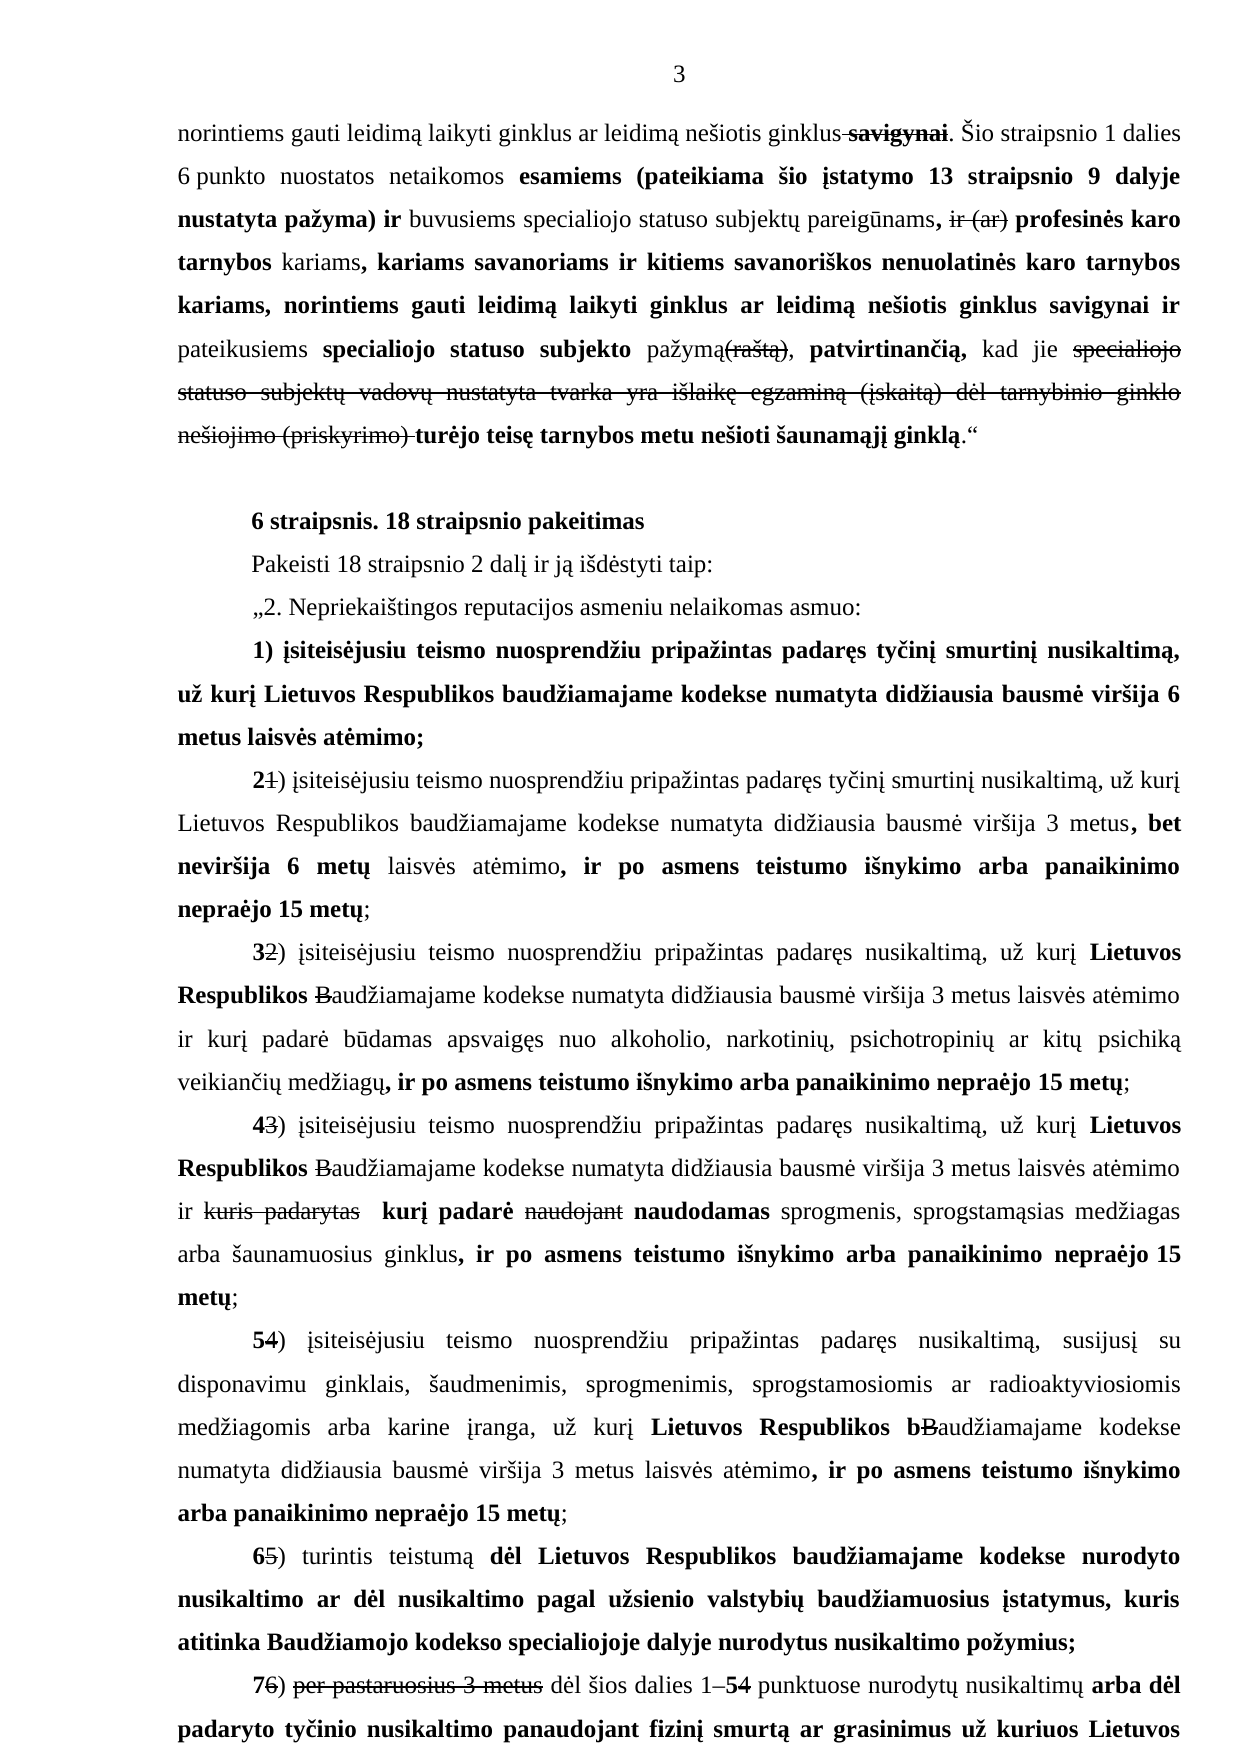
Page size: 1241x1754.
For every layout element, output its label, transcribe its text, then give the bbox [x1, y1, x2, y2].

text 65) turintis teistumą dėl Lietuvos Respublikos baudžiamajame kodekse nurodyto nusikaltimo ar dėl nusikaltimo pagal užsienio valstybių baudžiamuosius įstatymus, kuris atitinka Baudžiamojo kodekso specialiojoje dalyje nurodytus nusikaltimo požymius; [177, 1541, 1181, 1656]
text 6 straipsnis. 18 straipsnio pakeitimas [177, 506, 1181, 535]
text 21) įsiteisėjusiu teismo nuosprendžiu pripažintas padaręs tyčinį smurtinį nusikaltimą, už kurį Lietuvos Respublikos baudžiamajame kodekse numatyta didžiausia bausmė viršija 3 metus, bet neviršija 6 metų laisvės atėmimo, ir po asmens teistumo išnykimo arba panaikinimo nepraėjo 15 metų; [177, 765, 1181, 923]
text „5. Šio straipsnio 1 dalies 3 ir 6 punktoų nuostatos netaikomos specialiojo statuso subjektų pareigūnams, ir (ar) profesinės karo tarnybos kariams, kariams savanoriams ir kitiems savanoriškos nenuolatinės karo tarnybos kariams, turintiems teisę tarnybos metu nešiotis šaunamąjį ginklą (pateikiama šio įstatymo 13 straipsnio 9 dalyje nustatyta pažyma) ir norintiems gauti leidimą laikyti ginklus ar leidimą nešiotis ginklus savigynai. Šio straipsnio 1 dalies 6 punkto nuostatos netaikomos esamiems (pateikiama šio įstatymo 13 straipsnio 9 dalyje nustatyta pažyma) ir buvusiems specialiojo statuso subjektų pareigūnams, ir (ar) profesinės karo tarnybos kariams, kariams savanoriams ir kitiems savanoriškos nenuolatinės karo tarnybos kariams, norintiems gauti leidimą laikyti ginklus ar leidimą nešiotis ginklus savigynai ir pateikusiems specialiojo statuso subjekto pažymą(raštą), patvirtinančią, kad jie specialiojo statuso subjektų vadovų nustatyta tvarka yra išlaikę egzaminą (įskaitą) dėl tarnybinio ginklo nešiojimo (priskyrimo) turėjo teisę tarnybos metu nešioti šaunamąjį ginklą.“ [177, 393, 1181, 449]
text 76) per pastaruosius 3 metus dėl šios dalies 1–54 punktuose nurodytų nusikaltimų arba dėl padaryto tyčinio nusikaltimo panaudojant fizinį smurtą ar grasinimus už kuriuos Lietuvos [177, 1671, 1181, 1742]
text 54) įsiteisėjusiu teismo nuosprendžiu pripažintas padaręs nusikaltimą, susijusį su disponavimu ginklais, šaudmenimis, sprogmenimis, sprogstamosiomis ar radioaktyviosiomis medžiagomis arba karine įranga, už kurį Lietuvos Respublikos bBaudžiamajame kodekse numatyta didžiausia bausmė viršija 3 metus laisvės atėmimo, ir po asmens teistumo išnykimo arba panaikinimo nepraėjo 15 metų; [177, 1326, 1181, 1527]
text „5. Šio straipsnio 1 dalies 3 ir 6 punktoų nuostatos netaikomos specialiojo statuso subjektų pareigūnams, ir (ar) profesinės karo tarnybos kariams, kariams savanoriams ir kitiems savanoriškos nenuolatinės karo tarnybos kariams, turintiems teisę tarnybos metu nešiotis šaunamąjį ginklą (pateikiama šio įstatymo 13 straipsnio 9 dalyje nustatyta pažyma) ir norintiems gauti leidimą laikyti ginklus ar leidimą nešiotis ginklus savigynai. Šio straipsnio 1 dalies 6 punkto nuostatos netaikomos esamiems (pateikiama šio įstatymo 13 straipsnio 9 dalyje nustatyta pažyma) ir buvusiems specialiojo statuso subjektų pareigūnams, ir (ar) profesinės karo tarnybos kariams, kariams savanoriams ir kitiems savanoriškos nenuolatinės karo tarnybos kariams, norintiems gauti leidimą laikyti ginklus ar leidimą nešiotis ginklus savigynai ir pateikusiems specialiojo statuso subjekto pažymą(raštą), patvirtinančią, kad jie specialiojo statuso subjektų vadovų nustatyta tvarka yra išlaikę egzaminą (įskaitą) dėl tarnybinio ginklo nešiojimo (priskyrimo) turėjo teisę tarnybos metu nešioti šaunamąjį ginklą.“ [177, 118, 1181, 392]
text 43) įsiteisėjusiu teismo nuosprendžiu pripažintas padaręs nusikaltimą, už kurį Lietuvos Respublikos Baudžiamajame kodekse numatyta didžiausia bausmė viršija 3 metus laisvės atėmimo ir kuris padarytas kurį padarė naudojant naudodamas sprogmenis, sprogstamąsias medžiagas arba šaunamuosius ginklus, ir po asmens teistumo išnykimo arba panaikinimo nepraėjo 15 metų; [177, 1110, 1181, 1311]
text „2. Nepriekaištingos reputacijos asmeniu nelaikomas asmuo: [177, 592, 1181, 621]
text 32) įsiteisėjusiu teismo nuosprendžiu pripažintas padaręs nusikaltimą, už kurį Lietuvos Respublikos Baudžiamajame kodekse numatyta didžiausia bausmė viršija 3 metus laisvės atėmimo ir kurį padarė būdamas apsvaigęs nuo alkoholio, narkotinių, psichotropinių ar kitų psichiką veikiančių medžiagų, ir po asmens teistumo išnykimo arba panaikinimo nepraėjo 15 metų; [177, 937, 1181, 1096]
text Pakeisti 18 straipsnio 2 dalį ir ją išdėstyti taip: [177, 549, 1181, 578]
text 1) įsiteisėjusiu teismo nuosprendžiu pripažintas padaręs tyčinį smurtinį nusikaltimą, už kurį Lietuvos Respublikos baudžiamajame kodekse numatyta didžiausia bausmė viršija 6 metus laisvės atėmimo; [177, 636, 1181, 751]
